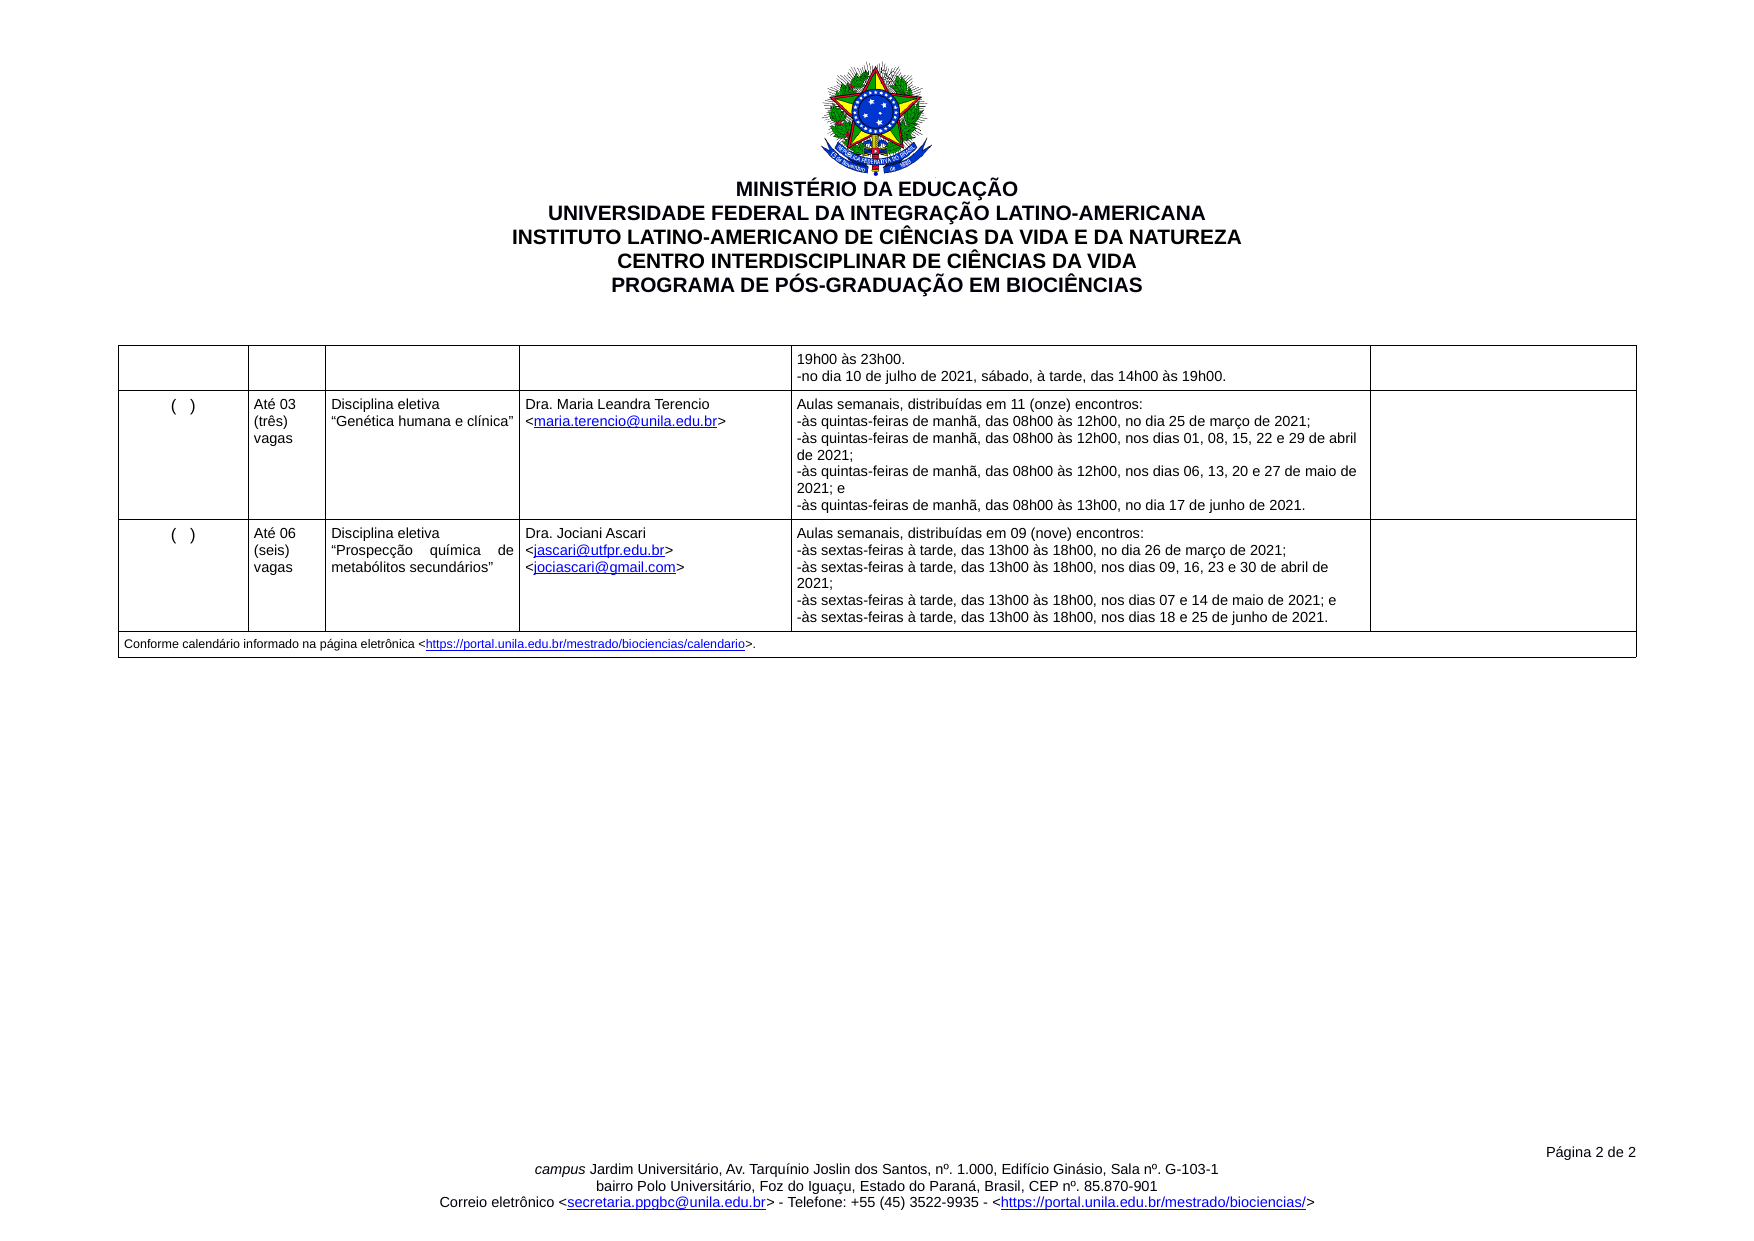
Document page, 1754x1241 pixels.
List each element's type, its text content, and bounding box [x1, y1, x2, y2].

table_cell Até 06 (seis) vagas [249, 520, 325, 631]
table_cell [249, 346, 325, 390]
table_cell Disciplina eletiva “Prospecção química de metabólitos secundários” [326, 520, 519, 631]
table_cell Conforme calendário informado na página eletrônica <https://portal.unila.edu.br/mestrado/biociencias/calendario>. [119, 632, 1636, 657]
table_cell Aulas semanais, distribuídas em 11 (onze) encontros: -às quintas-feiras de manhã, das 08h00 às 12h00, no dia 25 de março de 2021; -às quintas-feiras de manhã, das 08h00 às 12h00, nos dias 01, 08, 15, 22 e 29 de abril de 2021; -às quintas-feiras de manhã, das 08h00 às 12h00, nos dias 06, 13, 20 e 27 de maio de 2021; e -às quintas-feiras de manhã, das 08h00 às 13h00, no dia 17 de junho de 2021. [792, 391, 1370, 519]
table_cell ( ) [119, 391, 248, 519]
table_cell ( ) [119, 520, 248, 631]
table_cell Disciplina eletiva “Genética humana e clínica” [326, 391, 519, 519]
table_cell [520, 346, 791, 390]
table_cell Até 03 (três) vagas [249, 391, 325, 519]
table_cell 19h00 às 23h00. -no dia 10 de julho de 2021, sábado, à tarde, das 14h00 às 19h00. [792, 346, 1370, 390]
table_cell [1371, 520, 1636, 631]
table_cell Dra. Maria Leandra Terencio <maria.terencio@unila.edu.br> [520, 391, 791, 519]
table_cell [119, 346, 248, 390]
table_cell Aulas semanais, distribuídas em 09 (nove) encontros: -às sextas-feiras à tarde, das 13h00 às 18h00, no dia 26 de março de 2021; -às sextas-feiras à tarde, das 13h00 às 18h00, nos dias 09, 16, 23 e 30 de abril de 2021; -às sextas-feiras à tarde, das 13h00 às 18h00, nos dias 07 e 14 de maio de 2021; e -às sextas-feiras à tarde, das 13h00 às 18h00, nos dias 18 e 25 de junho de 2021. [792, 520, 1370, 631]
table_cell Dra. Jociani Ascari <jascari@utfpr.edu.br> <jociascari@gmail.com> [520, 520, 791, 631]
picture [817, 59, 937, 178]
table_cell [1371, 346, 1636, 390]
table_cell [1371, 391, 1636, 519]
table_cell [326, 346, 519, 390]
